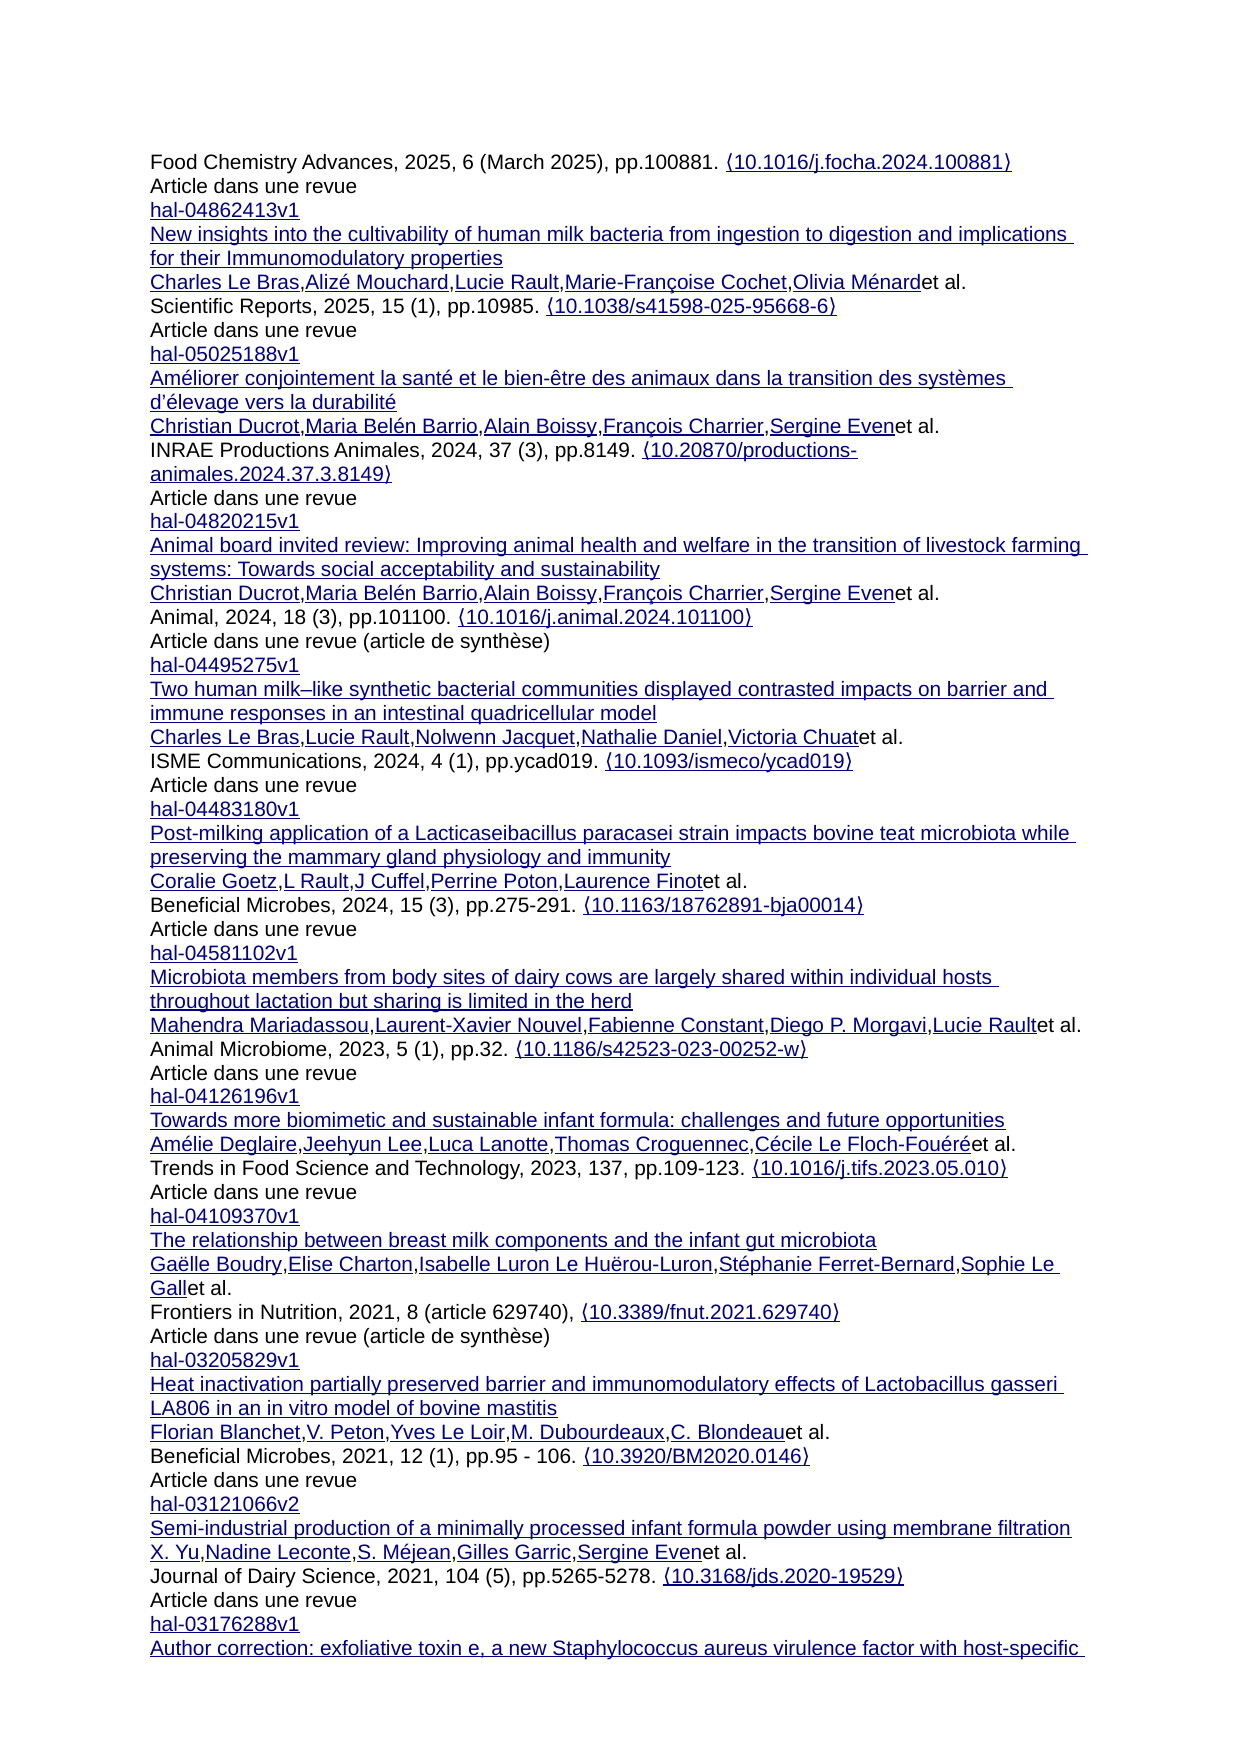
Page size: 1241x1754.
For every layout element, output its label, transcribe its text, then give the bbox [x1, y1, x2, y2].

table_cell Two human milk–like synthetic bacterial communities displayed contrasted impacts on barrier and immune responses in an intestinal quadricellular model Charles Le Bras,Lucie Rault,Nolwenn Jacquet,Nathalie Daniel,Victoria Chuatet al. ISME Communications, 2024, 4 (1), pp.ycad019. ⟨10.1093/ismeco/ycad019⟩ Article dans une revue hal-04483180v1 [150, 677, 1090, 821]
table_cell Semi-industrial production of a minimally processed infant formula powder using membrane filtration X. Yu,Nadine Leconte,S. Méjean,Gilles Garric,Sergine Evenet al. Journal of Dairy Science, 2021, 104 (5), pp.5265-5278. ⟨10.3168/jds.2020-19529⟩ Article dans une revue hal-03176288v1 [150, 1516, 1090, 1635]
table_cell Améliorer conjointement la santé et le bien-être des animaux dans la transition des systèmes d’élevage vers la durabilité Christian Ducrot,Maria Belén Barrio,Alain Boissy,François Charrier,Sergine Evenet al. INRAE Productions Animales, 2024, 37 (3), pp.8149. ⟨10.20870/productions-animales.2024.37.3.8149⟩ Article dans une revue hal-04820215v1 [150, 366, 1090, 533]
table_cell Author correction: exfoliative toxin e, a new Staphylococcus aureus virulence factor with host-specific [150, 1635, 1090, 1659]
table_cell The relationship between breast milk components and the infant gut microbiota Gaëlle Boudry,Elise Charton,Isabelle Luron Le Huërou-Luron,Stéphanie Ferret-Bernard,Sophie Le Gallet al. Frontiers in Nutrition, 2021, 8 (article 629740), ⟨10.3389/fnut.2021.629740⟩ Article dans une revue (article de synthèse) hal-03205829v1 [150, 1228, 1090, 1372]
table_cell Heat inactivation partially preserved barrier and immunomodulatory effects of Lactobacillus gasseri LA806 in an in vitro model of bovine mastitis Florian Blanchet,V. Peton,Yves Le Loir,M. Dubourdeaux,C. Blondeauet al. Beneficial Microbes, 2021, 12 (1), pp.95 - 106. ⟨10.3920/BM2020.0146⟩ Article dans une revue hal-03121066v2 [150, 1372, 1090, 1516]
table_cell New insights into the cultivability of human milk bacteria from ingestion to digestion and implications for their Immunomodulatory properties Charles Le Bras,Alizé Mouchard,Lucie Rault,Marie-Françoise Cochet,Olivia Ménardet al. Scientific Reports, 2025, 15 (1), pp.10985. ⟨10.1038/s41598-025-95668-6⟩ Article dans une revue hal-05025188v1 [150, 222, 1090, 366]
table_cell Towards more biomimetic and sustainable infant formula: challenges and future opportunities Amélie Deglaire,Jeehyun Lee,Luca Lanotte,Thomas Croguennec,Cécile Le Floch-Fouéréet al. Trends in Food Science and Technology, 2023, 137, pp.109-123. ⟨10.1016/j.tifs.2023.05.010⟩ Article dans une revue hal-04109370v1 [150, 1108, 1090, 1228]
table_cell Animal board invited review: Improving animal health and welfare in the transition of livestock farming systems: Towards social acceptability and sustainability Christian Ducrot,Maria Belén Barrio,Alain Boissy,François Charrier,Sergine Evenet al. Animal, 2024, 18 (3), pp.101100. ⟨10.1016/j.animal.2024.101100⟩ Article dans une revue (article de synthèse) hal-04495275v1 [150, 533, 1090, 677]
table_cell Microbiota members from body sites of dairy cows are largely shared within individual hosts throughout lactation but sharing is limited in the herd Mahendra Mariadassou,Laurent-Xavier Nouvel,Fabienne Constant,Diego P. Morgavi,Lucie Raultet al. Animal Microbiome, 2023, 5 (1), pp.32. ⟨10.1186/s42523-023-00252-w⟩ Article dans une revue hal-04126196v1 [150, 965, 1090, 1108]
table_cell Food Chemistry Advances, 2025, 6 (March 2025), pp.100881. ⟨10.1016/j.focha.2024.100881⟩ Article dans une revue hal-04862413v1 [150, 150, 1090, 222]
table_cell Post-milking application of a Lacticaseibacillus paracasei strain impacts bovine teat microbiota while preserving the mammary gland physiology and immunity Coralie Goetz,L Rault,J Cuffel,Perrine Poton,Laurence Finotet al. Beneficial Microbes, 2024, 15 (3), pp.275-291. ⟨10.1163/18762891-bja00014⟩ Article dans une revue hal-04581102v1 [150, 821, 1090, 964]
